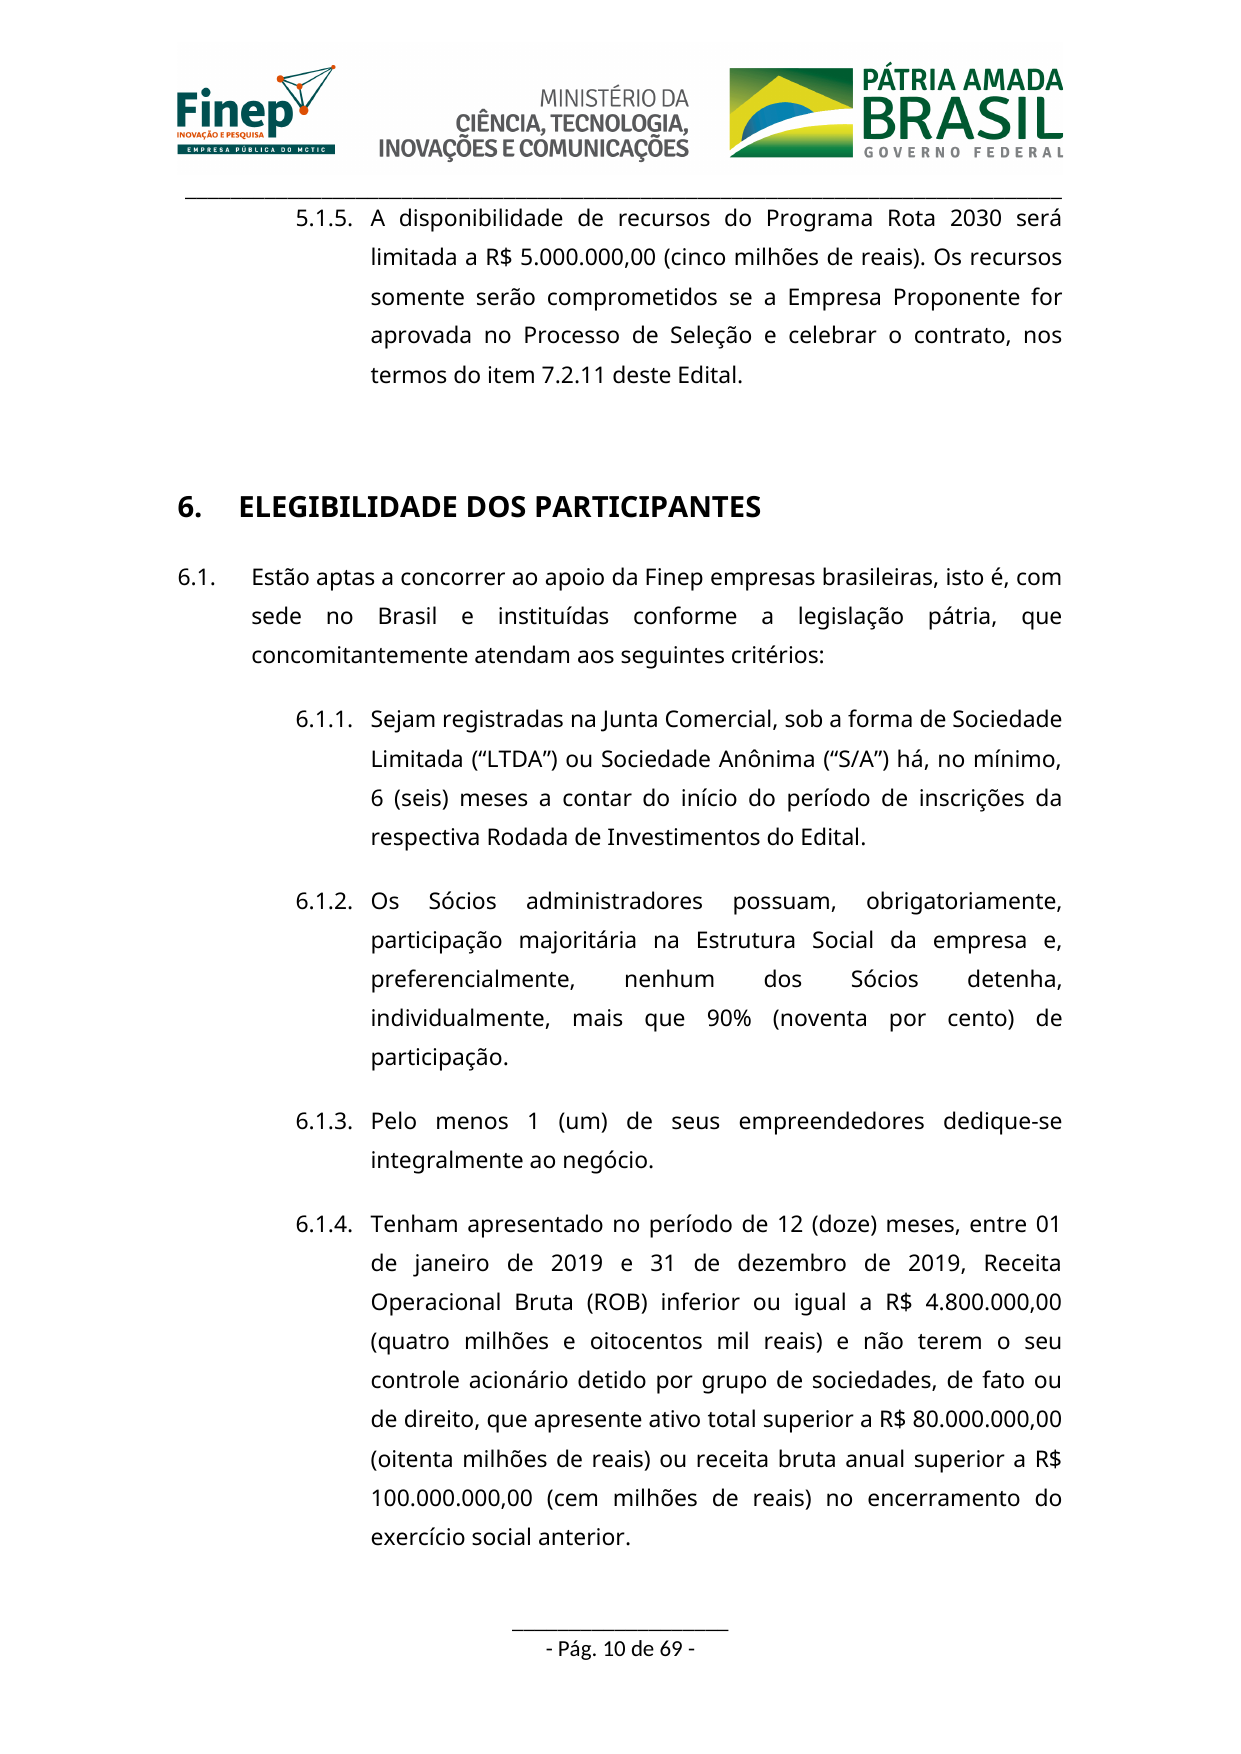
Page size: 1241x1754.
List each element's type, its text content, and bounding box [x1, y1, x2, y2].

list Tenham apresentado no período de 12 (doze) meses, entre 01 de janeiro de 2019 e 31 de dezembro de 2019, Receita Operacional Bruta (ROB) inferior ou igual a R$ 4.800.000,00 (quatro milhões e oitocentos mil reais) e não terem o seu controle acionário detido por grupo de sociedades, de fato ou de direito, que apresente ativo total superior a R$ 80.000.000,00 (oitenta milhões de reais) ou receita bruta anual superior a R$ 100.000.000,00 (cem milhões de reais) no encerramento do exercício social anterior. [295, 1208, 1063, 1552]
list Sejam registradas na Junta Comercial, sob a forma de Sociedade Limitada (“LTDA”) ou Sociedade Anônima (“S/A”) há, no mínimo, 6 (seis) meses a contar do início do período de inscrições da respectiva Rodada de Investimentos do Edital. [295, 703, 1063, 852]
list ELEGIBILIDADE DOS PARTICIPANTES [177, 487, 1063, 526]
list Os Sócios administradores possuam, obrigatoriamente, participação majoritária na Estrutura Social da empresa e, preferencialmente, nenhum dos Sócios detenha, individualmente, mais que 90% (noventa por cento) de participação. [295, 885, 1063, 1072]
list Pelo menos 1 (um) de seus empreendedores dedique-se integralmente ao negócio. [295, 1105, 1063, 1175]
list Estão aptas a concorrer ao apoio da Finep empresas brasileiras, isto é, com sede no Brasil e instituídas conforme a legislação pátria, que concomitantemente atendam aos seguintes critérios: [177, 561, 1063, 671]
list A disponibilidade de recursos do Programa Rota 2030 será limitada a R$ 5.000.000,00 (cinco milhões de reais). Os recursos somente serão comprometidos se a Empresa Proponente for aprovada no Processo de Seleção e celebrar o contrato, nos termos do item 7.2.11 deste Edital. [295, 202, 1063, 390]
